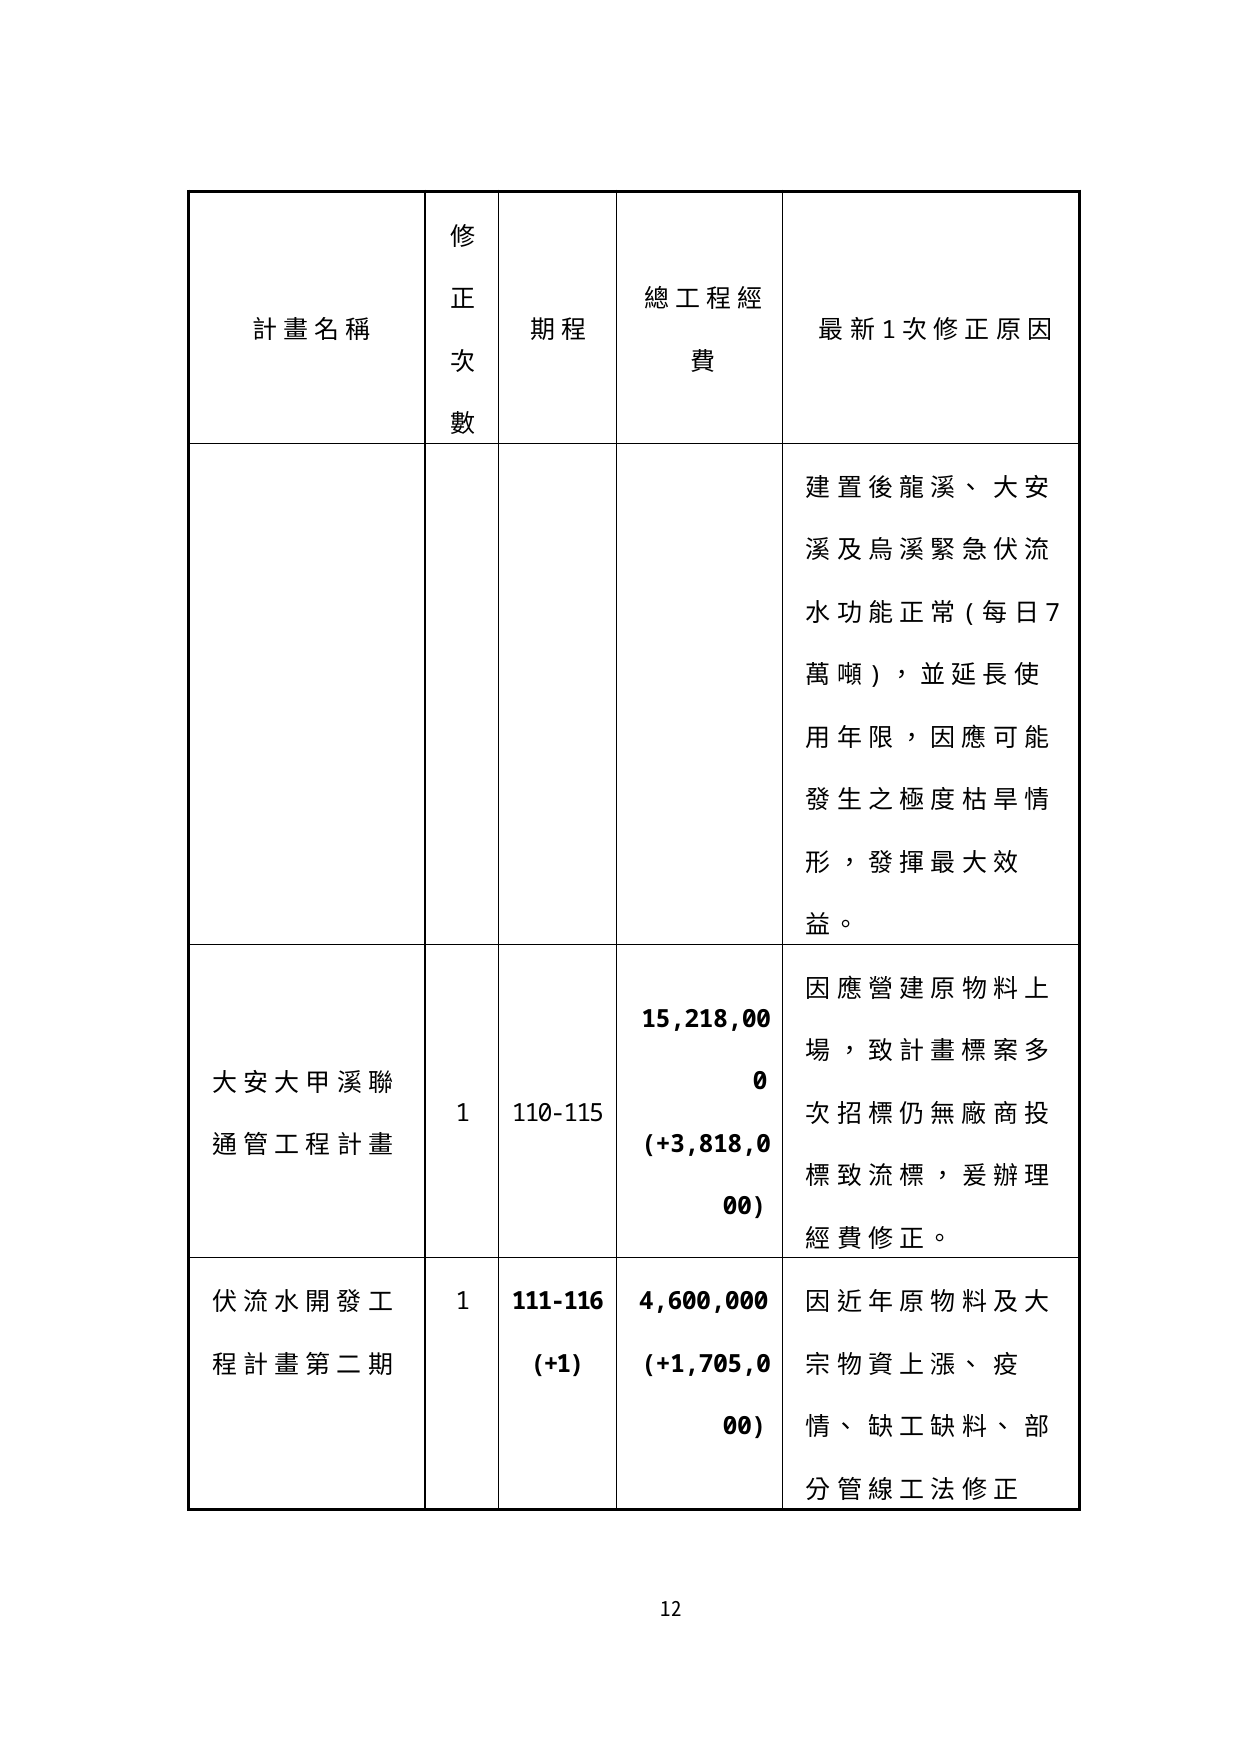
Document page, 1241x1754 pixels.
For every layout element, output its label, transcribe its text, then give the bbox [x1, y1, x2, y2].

table_header 總工程經費 [617, 193, 782, 443]
table_cell 因近年原物料及大宗物資上漲、疫情、缺工缺料、部分管線工法修正 [783, 1258, 1078, 1508]
table_cell 111-116 (+1) [499, 1258, 616, 1508]
table_cell 伏流水開發工程計畫第二期 [190, 1258, 424, 1508]
table_cell [617, 444, 782, 944]
table_cell 15,218,000 (+3,818,000) [617, 945, 782, 1257]
table_header 計畫名稱 [190, 193, 424, 443]
table_cell 110-115 [499, 945, 616, 1257]
table_header 最新1次修正原因 [783, 193, 1078, 443]
table_cell 1 [426, 1258, 498, 1508]
table_header 期程 [499, 193, 616, 443]
table_header 修正次數 [426, 193, 498, 443]
table_cell [190, 444, 424, 944]
table_cell 大安大甲溪聯通管工程計畫 [190, 945, 424, 1257]
table_cell 建置後龍溪、大安溪及烏溪緊急伏流水功能正常(每日7萬噸)，並延長使用年限，因應可能發生之極度枯旱情形，發揮最大效益。 [783, 444, 1078, 944]
table_cell 1 [426, 945, 498, 1257]
table_cell [426, 444, 498, 944]
table_cell [499, 444, 616, 944]
table_cell 因應營建原物料上場，致計畫標案多次招標仍無廠商投標致流標，爰辦理經費修正。 [783, 945, 1078, 1257]
table_cell 4,600,000 (+1,705,000) [617, 1258, 782, 1508]
